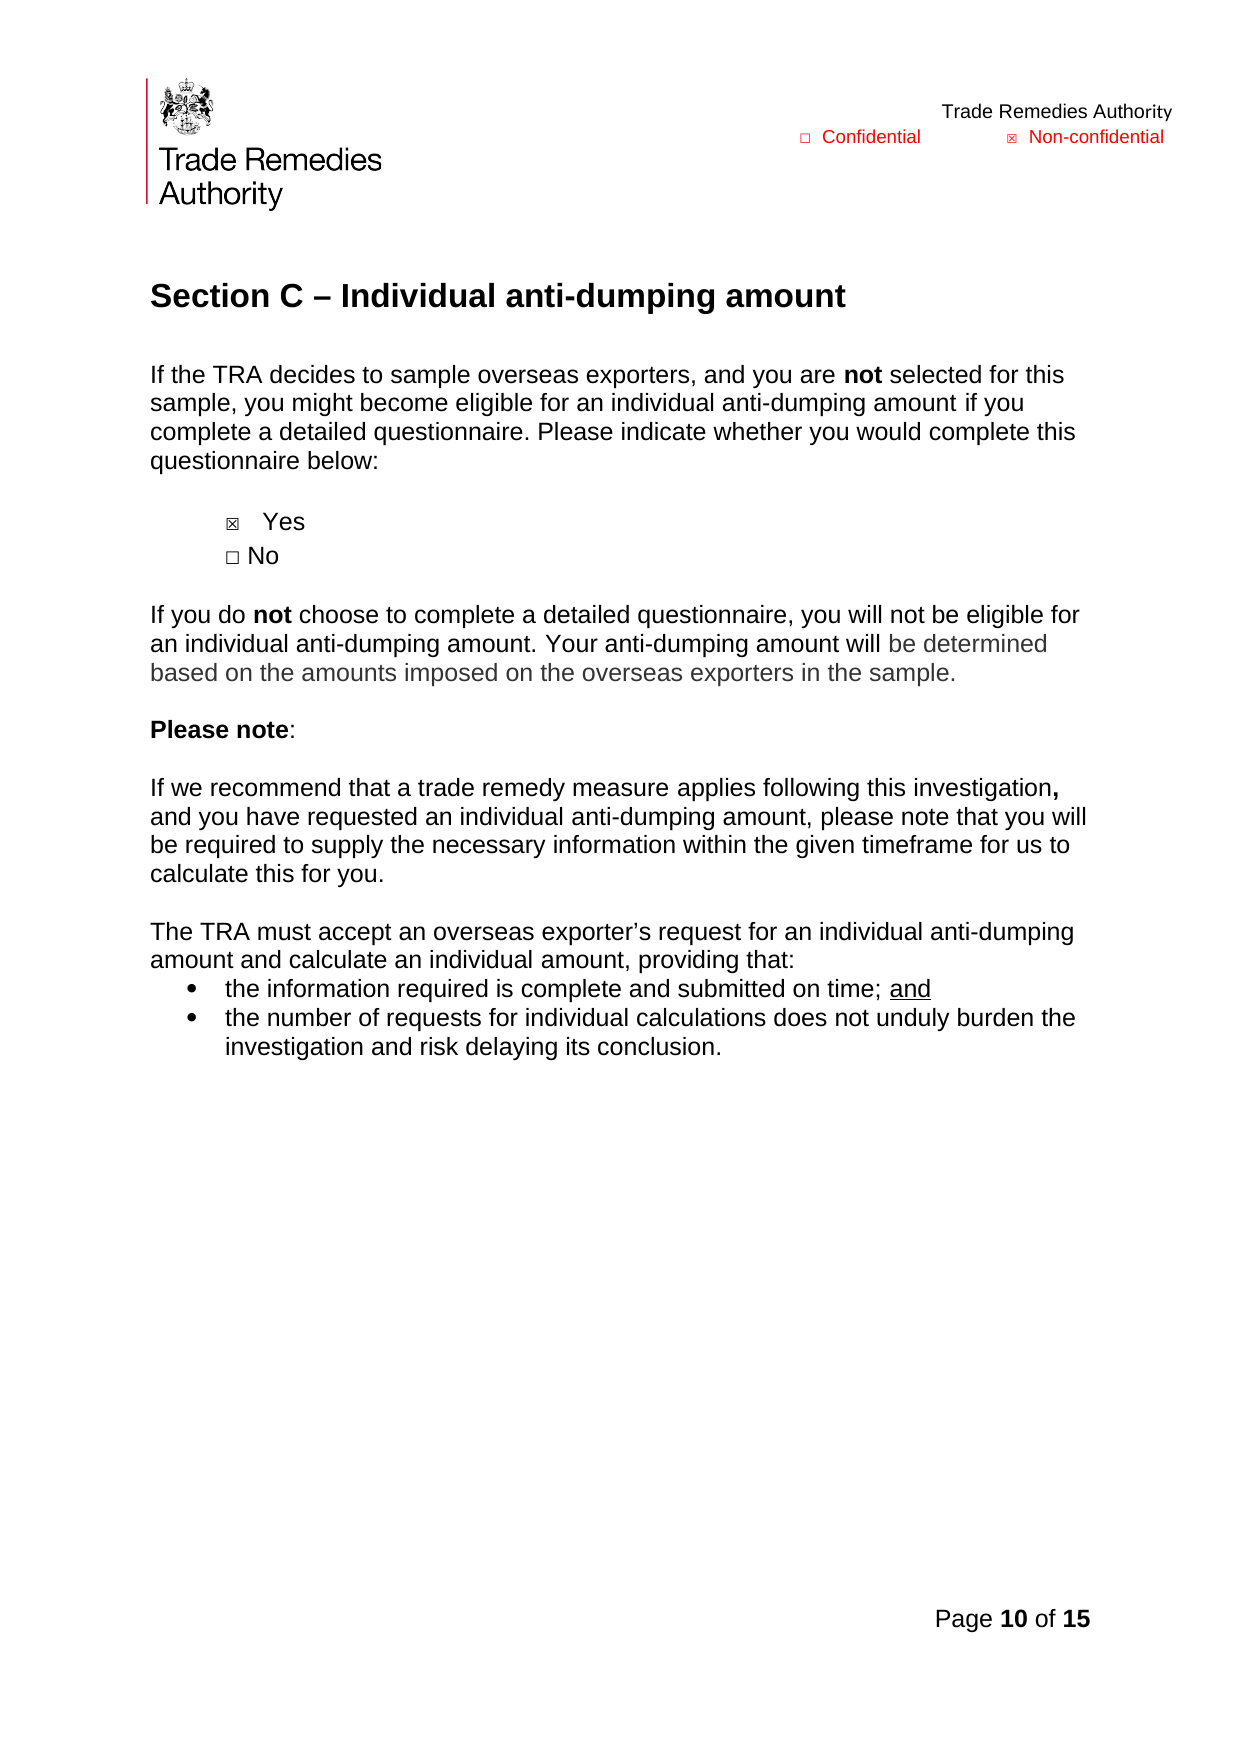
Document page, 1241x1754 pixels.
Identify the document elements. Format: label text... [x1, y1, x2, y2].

text If you do not choose to complete a detailed questionnaire, you will not be eligible for an individual anti-dumping amount. Your anti-dumping amount will be determined based on the amounts imposed on the overseas exporters in the sample. [150, 600, 1090, 687]
text If we recommend that a trade remedy measure applies following this investigation, and you have requested an individual anti-dumping amount, please note that you will be required to supply the necessary information within the given timeframe for us to calculate this for you. [150, 773, 1090, 888]
list the information required is complete and submitted on time; and [187, 974, 1090, 1003]
text Please note: [150, 715, 1090, 744]
list the number of requests for individual calculations does not unduly burden the investigation and risk delaying its conclusion. [187, 1003, 1090, 1061]
picture [146, 78, 382, 211]
subtitle Section C – Individual anti-dumping amount [150, 276, 1090, 314]
text The TRA must accept an overseas exporter’s request for an individual anti-dumping amount and calculate an individual amount, providing that: [150, 917, 1090, 974]
text If the TRA decides to sample overseas exporters, and you are not selected for this sample, you might become eligible for an individual anti-dumping amount if you complete a detailed questionnaire. Please indicate whether you would complete this questionnaire below: [150, 360, 1090, 475]
text ☐ No [225, 537, 1090, 572]
text ☒ Yes [225, 503, 1090, 537]
